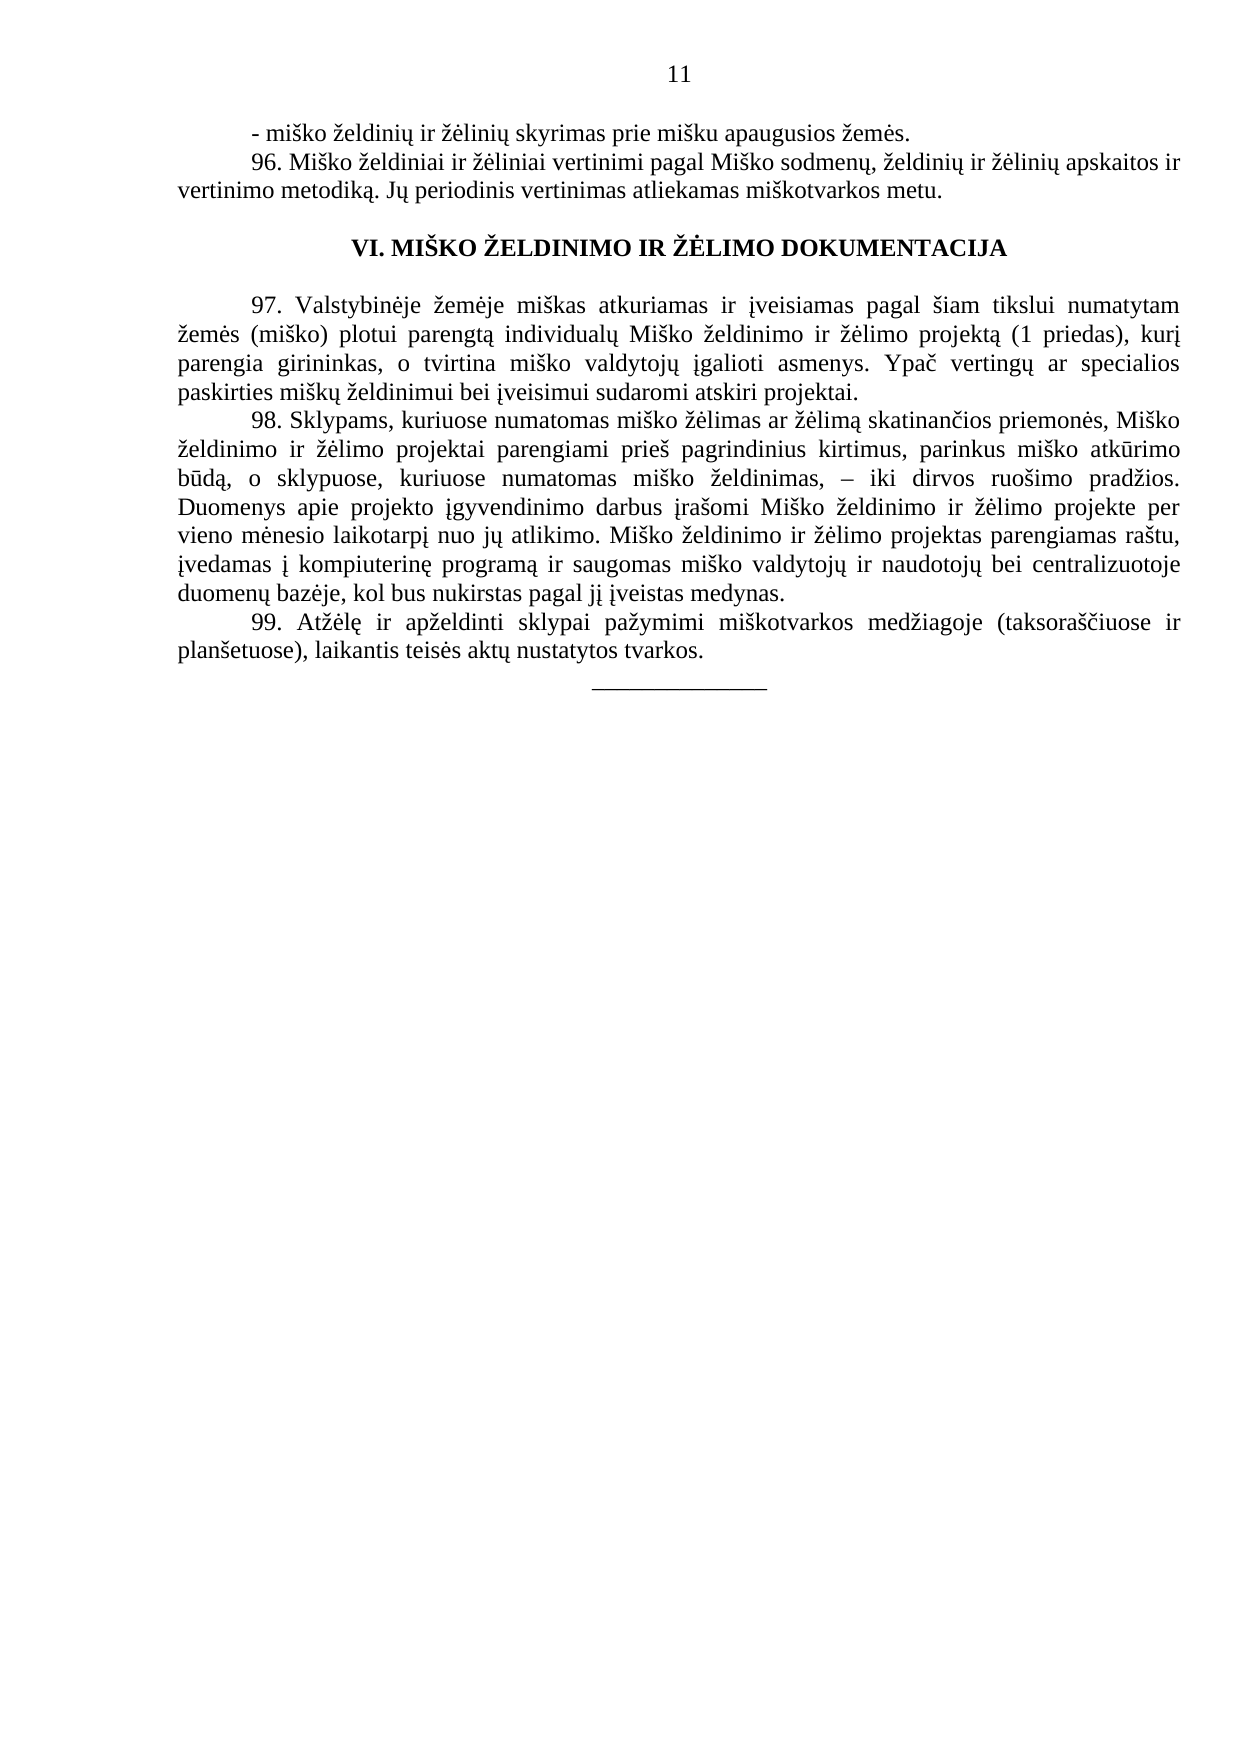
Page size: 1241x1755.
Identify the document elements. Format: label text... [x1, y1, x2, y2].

text 99. Atžėlę ir apželdinti sklypai pažymimi miškotvarkos medžiagoje (taksoraščiuose ir planšetuose), laikantis teisės aktų nustatytos tvarkos. [177, 607, 1181, 664]
text 97. Valstybinėje žemėje miškas atkuriamas ir įveisiamas pagal šiam tikslui numatytam žemės (miško) plotui parengtą individualų Miško želdinimo ir žėlimo projektą (1 priedas), kurį parengia girininkas, o tvirtina miško valdytojų įgalioti asmenys. Ypač vertingų ar specialios paskirties miškų želdinimui bei įveisimui sudaromi atskiri projektai. [177, 291, 1181, 406]
text VI. MIŠKO ŽELDINIMO IR ŽĖLIMO DOKUMENTACIJA [177, 233, 1181, 262]
text - miško želdinių ir žėlinių skyrimas prie mišku apaugusios žemės. [177, 118, 1181, 147]
text 98. Sklypams, kuriuose numatomas miško žėlimas ar žėlimą skatinančios priemonės, Miško želdinimo ir žėlimo projektai parengiami prieš pagrindinius kirtimus, parinkus miško atkūrimo būdą, o sklypuose, kuriuose numatomas miško želdinimas, – iki dirvos ruošimo pradžios. Duomenys apie projekto įgyvendinimo darbus įrašomi Miško želdinimo ir žėlimo projekte per vieno mėnesio laikotarpį nuo jų atlikimo. Miško želdinimo ir žėlimo projektas parengiamas raštu, įvedamas į kompiuterinę programą ir saugomas miško valdytojų ir naudotojų bei centralizuotoje duomenų bazėje, kol bus nukirstas pagal jį įveistas medynas. [177, 406, 1181, 607]
text 96. Miško želdiniai ir žėliniai vertinimi pagal Miško sodmenų, želdinių ir žėlinių apskaitos ir vertinimo metodiką. Jų periodinis vertinimas atliekamas miškotvarkos metu. [177, 147, 1181, 204]
text ______________ [177, 664, 1181, 693]
